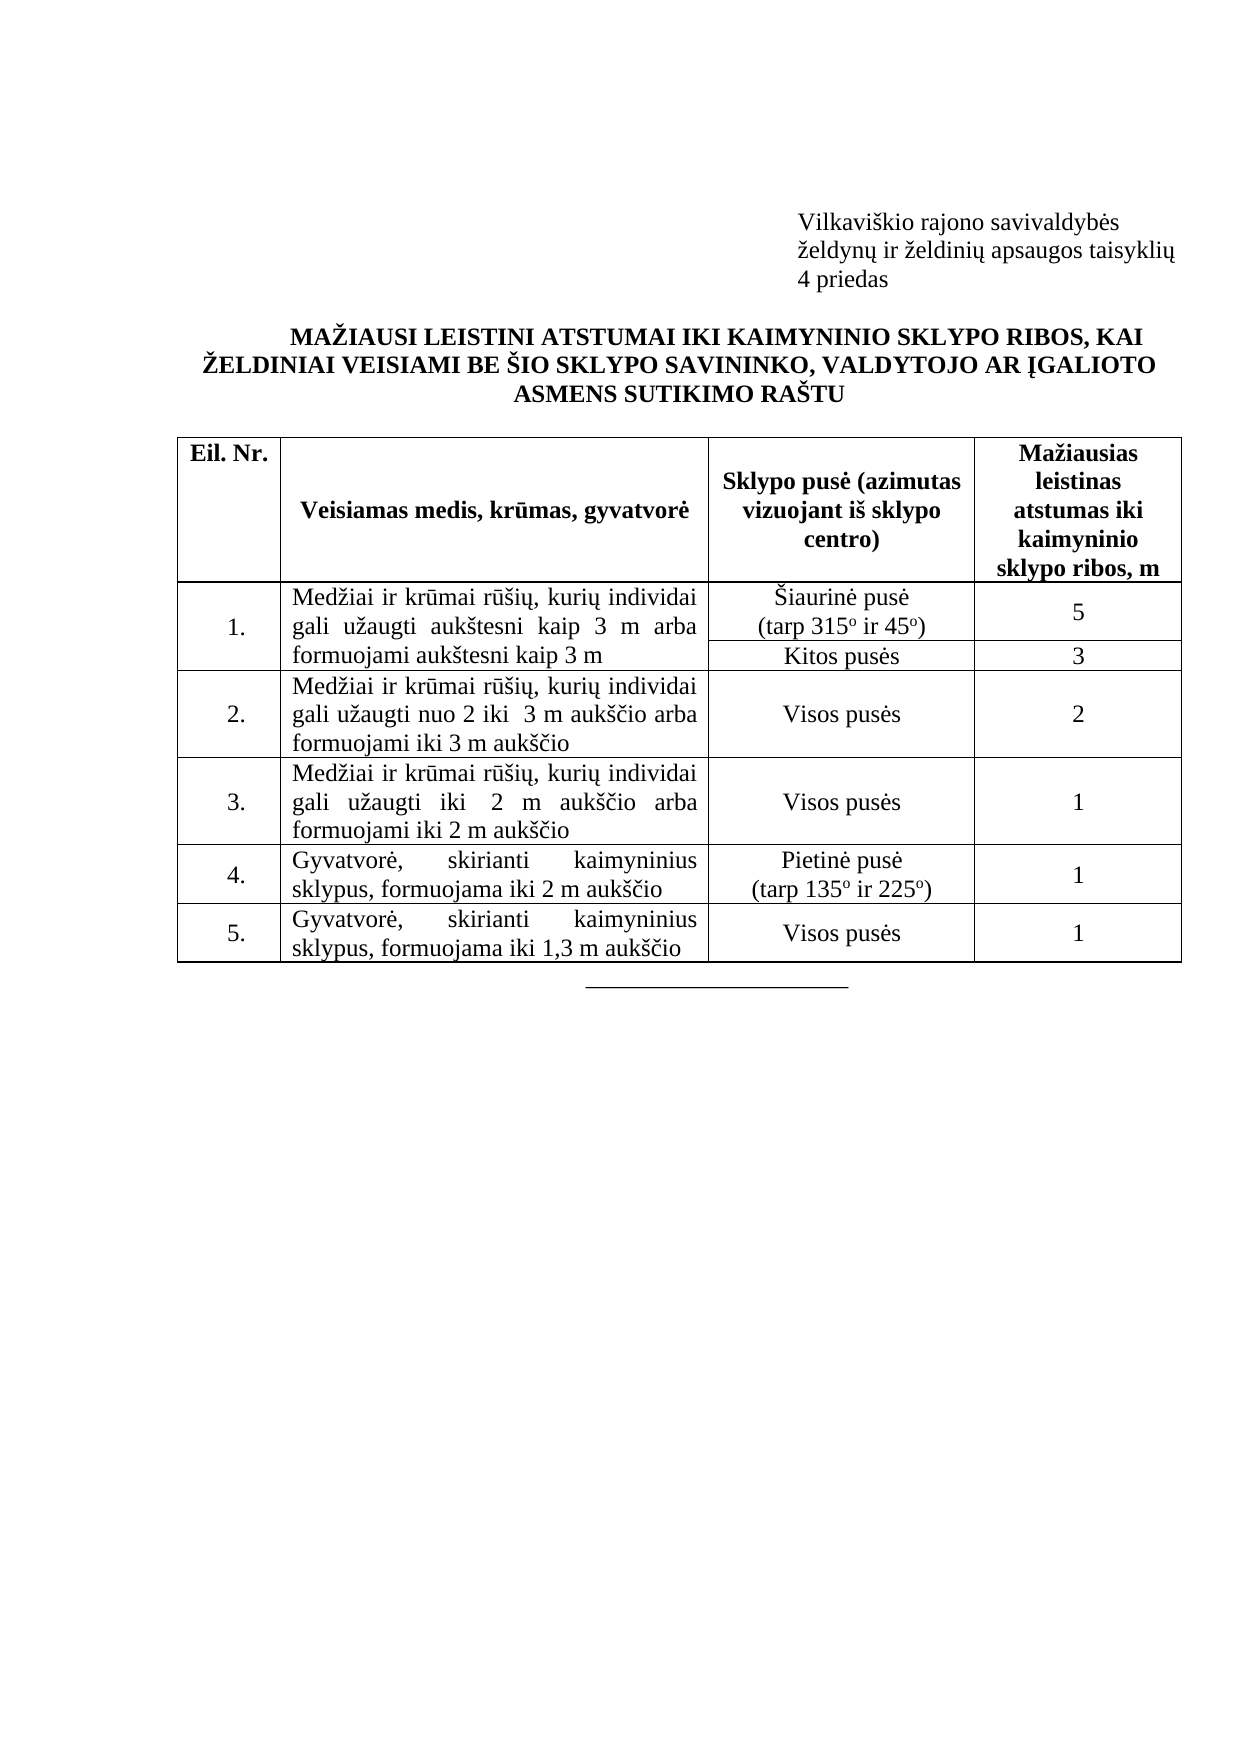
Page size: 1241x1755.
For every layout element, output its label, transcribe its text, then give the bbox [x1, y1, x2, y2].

table_header Veisiamas medis, krūmas, gyvatvorė [281, 438, 708, 581]
table_cell Medžiai ir krūmai rūšių, kurių individai gali užaugti aukštesni kaip 3 m arba formuojami aukštesni kaip 3 m [281, 583, 708, 670]
table_cell 3 [975, 641, 1181, 670]
table_header Mažiausias leistinas atstumas iki kaimyninio sklypo ribos, m [975, 438, 1181, 581]
table_header Sklypo pusė (azimutas vizuojant iš sklypo centro) [709, 438, 974, 581]
text 4 priedas [797, 264, 1181, 293]
table_cell 3. [178, 758, 280, 844]
table_cell Visos pusės [709, 671, 974, 757]
table_cell Visos pusės [709, 904, 974, 961]
table_cell 5 [975, 583, 1181, 640]
table_cell 1 [975, 904, 1181, 961]
table_cell 1 [975, 845, 1181, 903]
text želdynų ir želdinių apsaugos taisyklių [797, 235, 1181, 264]
table_cell Šiaurinė pusė (tarp 315o ir 45o) [709, 583, 974, 640]
table_cell 4. [178, 845, 280, 903]
text Vilkaviškio rajono savivaldybės [797, 207, 1181, 235]
table_cell Gyvatvorė, skirianti kaimyninius sklypus, formuojama iki 2 m aukščio [281, 845, 708, 903]
table_cell 2 [975, 671, 1181, 757]
table_cell 1 [975, 758, 1181, 844]
table_cell 1. [178, 583, 280, 670]
table_cell Medžiai ir krūmai rūšių, kurių individai gali užaugti nuo 2 iki 3 m aukščio arba formuojami iki 3 m aukščio [281, 671, 708, 757]
table_cell 5. [178, 904, 280, 961]
table_header Eil. Nr. [178, 438, 280, 581]
table_cell Kitos pusės [709, 641, 974, 670]
text MAŽIAUSI LEISTINI ATSTUMAI IKI KAIMYNINIO SKLYPO RIBOS, KAI ŽELDINIAI VEISIAMI BE ŠIO SKLYPO SAVININKO, VALDYTOJO AR ĮGALIOTO ASMENS SUTIKIMO RAŠTU [177, 322, 1181, 408]
table_cell Medžiai ir krūmai rūšių, kurių individai gali užaugti iki 2 m aukščio arba formuojami iki 2 m aukščio [281, 758, 708, 844]
table_cell Visos pusės [709, 758, 974, 844]
table_cell Pietinė pusė (tarp 135o ir 225o) [709, 845, 974, 903]
table_cell 2. [178, 671, 280, 757]
table_cell Gyvatvorė, skirianti kaimyninius sklypus, formuojama iki 1,3 m aukščio [281, 904, 708, 961]
text _____________________ [177, 963, 1181, 991]
